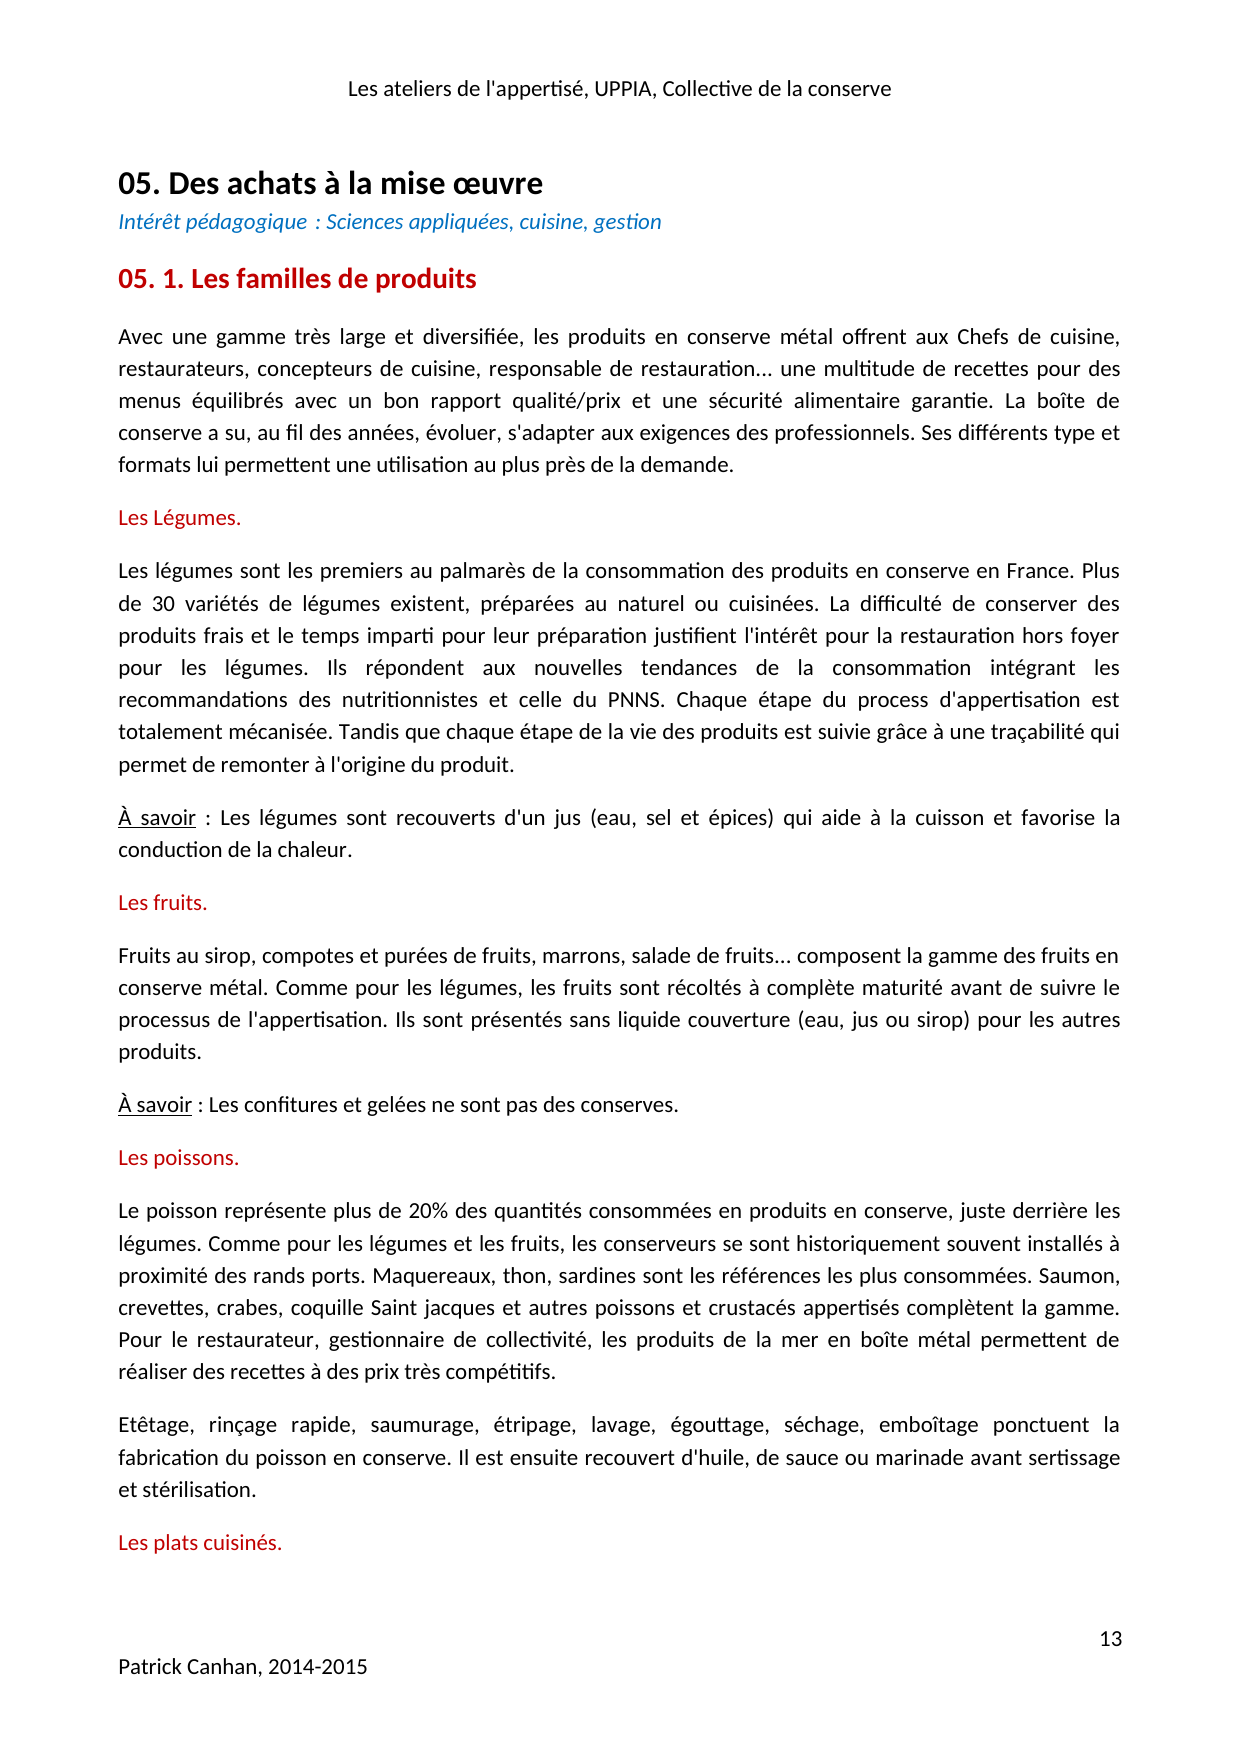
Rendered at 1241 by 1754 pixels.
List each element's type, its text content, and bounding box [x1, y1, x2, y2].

text Les Légumes. [118, 503, 1122, 532]
text Les fruits. [118, 888, 1122, 916]
text Fruits au sirop, compotes et purées de fruits, marrons, salade de fruits... composent la gamme des fruits en conserve métal. Comme pour les légumes, les fruits sont récoltés à complète maturité avant de suivre le processus de l'appertisation. Ils sont présentés sans liquide couverture (eau, jus ou sirop) pour les autres produits. [118, 941, 1122, 1066]
text Les plats cuisinés. [118, 1528, 1122, 1556]
text Etêtage, rinçage rapide, saumurage, étripage, lavage, égouttage, séchage, emboîtage ponctuent la fabrication du poisson en conserve. Il est ensuite recouvert d'huile, de sauce ou marinade avant sertissage et stérilisation. [118, 1411, 1122, 1503]
text À savoir : Les confitures et gelées ne sont pas des conserves. [118, 1091, 1122, 1118]
text 05. 1. Les familles de produits [118, 260, 1122, 296]
text Les poissons. [118, 1143, 1122, 1172]
text Les légumes sont les premiers au palmarès de la consommation des produits en conserve en France. Plus de 30 variétés de légumes existent, préparées au naturel ou cuisinées. La difficulté de conserver des produits frais et le temps imparti pour leur préparation justifient l'intérêt pour la restauration hors foyer pour les légumes. Ils répondent aux nouvelles tendances de la consommation intégrant les recommandations des nutritionnistes et celle du PNNS. Chaque étape du process d'appertisation est totalement mécanisée. Tandis que chaque étape de la vie des produits est suivie grâce à une traçabilité qui permet de remonter à l'origine du produit. [118, 557, 1122, 778]
text 05. Des achats à la mise œuvre Intérêt pédagogique : Sciences appliquées, cuisine, gestion [118, 162, 1122, 235]
text À savoir : Les légumes sont recouverts d'un jus (eau, sel et épices) qui aide à la cuisson et favorise la conduction de la chaleur. [118, 803, 1122, 863]
text Avec une gamme très large et diversifiée, les produits en conserve métal offrent aux Chefs de cuisine, restaurateurs, concepteurs de cuisine, responsable de restauration... une multitude de recettes pour des menus équilibrés avec un bon rapport qualité/prix et une sécurité alimentaire garantie. La boîte de conserve a su, au fil des années, évoluer, s'adapter aux exigences des professionnels. Ses différents type et formats lui permettent une utilisation au plus près de la demande. [118, 322, 1122, 478]
text Le poisson représente plus de 20% des quantités consommées en produits en conserve, juste derrière les légumes. Comme pour les légumes et les fruits, les conserveurs se sont historiquement souvent installés à proximité des rands ports. Maquereaux, thon, sardines sont les références les plus consommées. Saumon, crevettes, crabes, coquille Saint jacques et autres poissons et crustacés appertisés complètent la gamme. Pour le restaurateur, gestionnaire de collectivité, les produits de la mer en boîte métal permettent de réaliser des recettes à des prix très compétitifs. [118, 1197, 1122, 1386]
